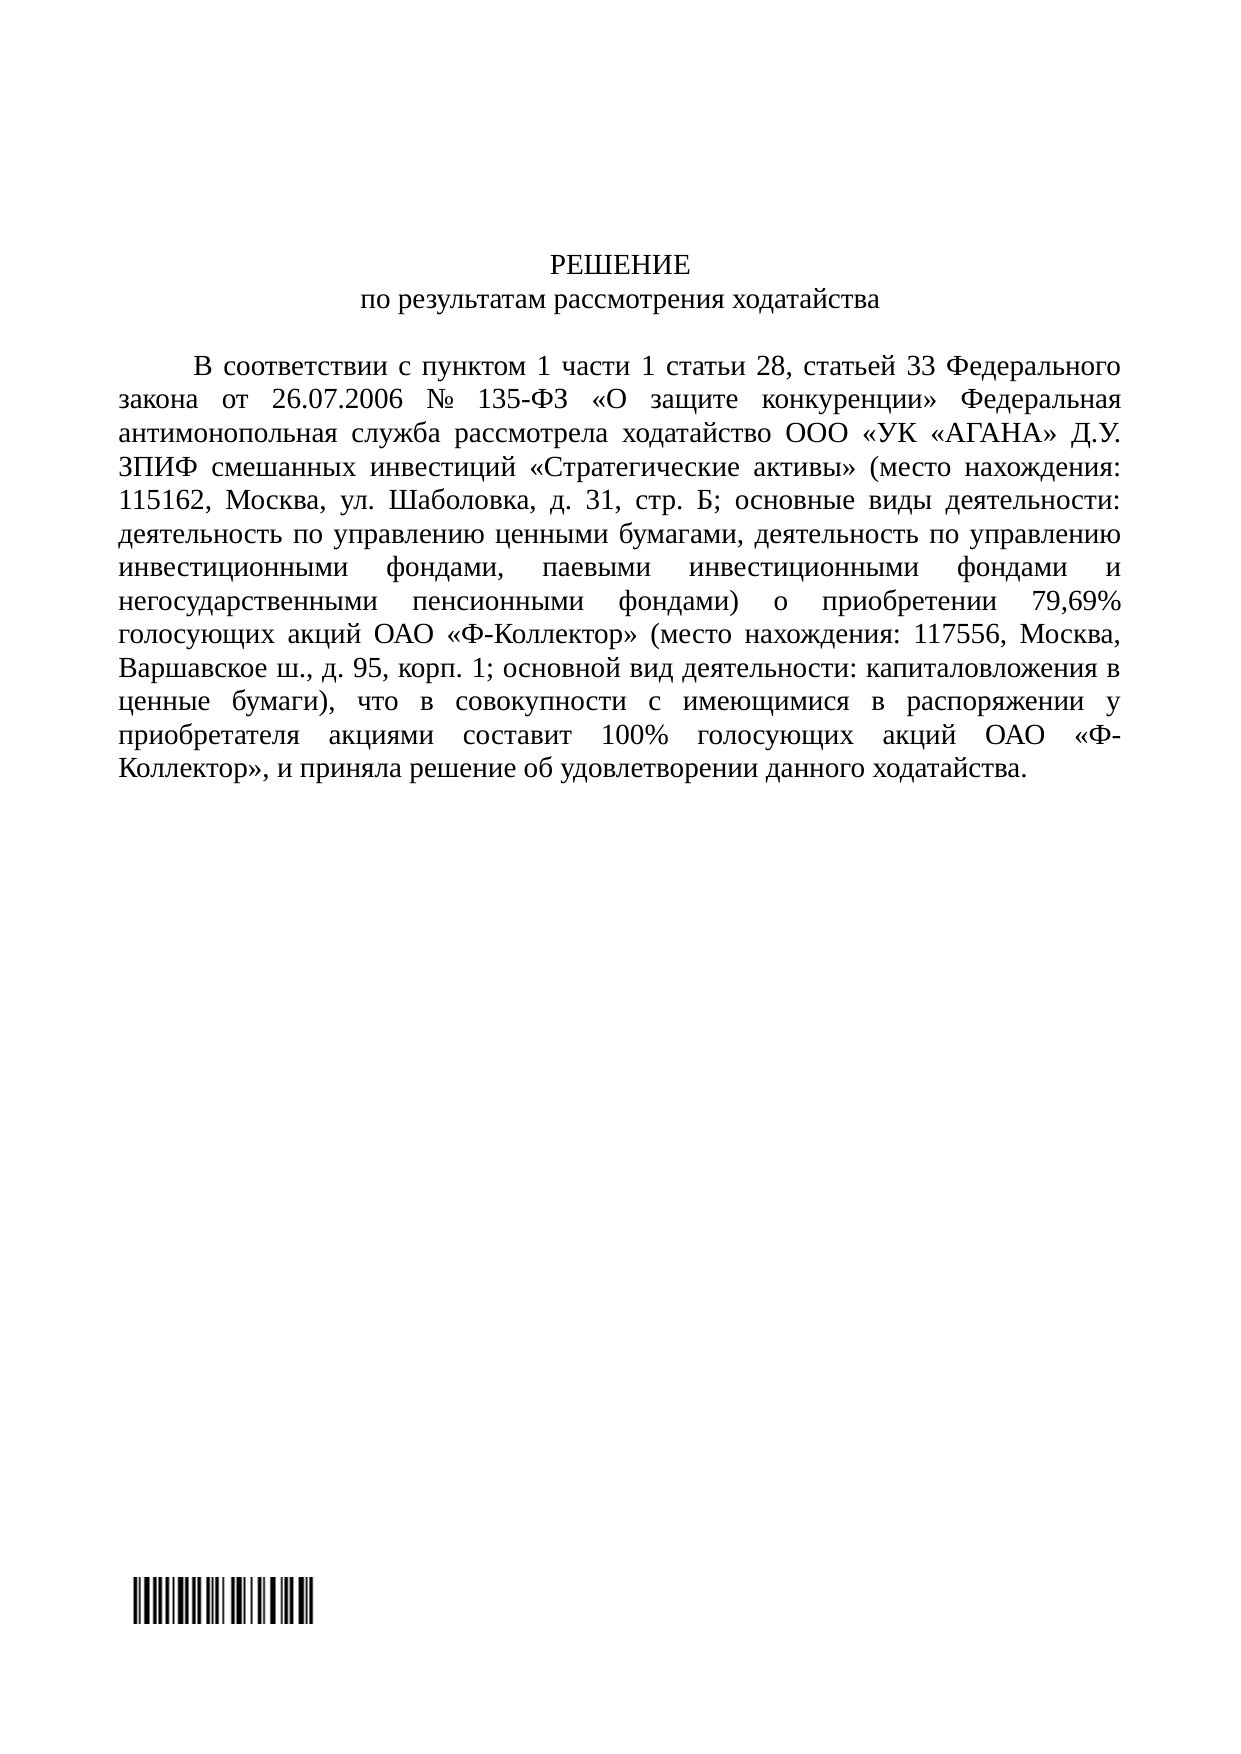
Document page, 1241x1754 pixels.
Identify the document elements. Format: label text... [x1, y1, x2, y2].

text РЕШЕНИЕ [118, 247, 1122, 281]
picture [118, 1577, 331, 1624]
text В соответствии с пунктом 1 части 1 статьи 28, статьей 33 Федерального закона от 26.07.2006 № 135-ФЗ «О защите конкуренции» Федеральная антимонопольная служба рассмотрела ходатайство ООО «УК «АГАНА» Д.У. ЗПИФ смешанных инвестиций «Стратегические активы» (место нахождения: 115162, Москва, ул. Шаболовка, д. 31, стр. Б; основные виды деятельности: деятельность по управлению ценными бумагами, деятельность по управлению инвестиционными фондами, паевыми инвестиционными фондами и негосударственными пенсионными фондами) о приобретении 79,69% голосующих акций ОАО «Ф-Коллектор» (место нахождения: 117556, Москва, Варшавское ш., д. 95, корп. 1; основной вид деятельности: капиталовложения в ценные бумаги), что в совокупности с имеющимися в распоряжении у приобретателя акциями составит 100% голосующих акций ОАО «Ф-Коллектор», и приняла решение об удовлетворении данного ходатайства. [118, 348, 1122, 784]
text по результатам рассмотрения ходатайства [118, 281, 1122, 314]
